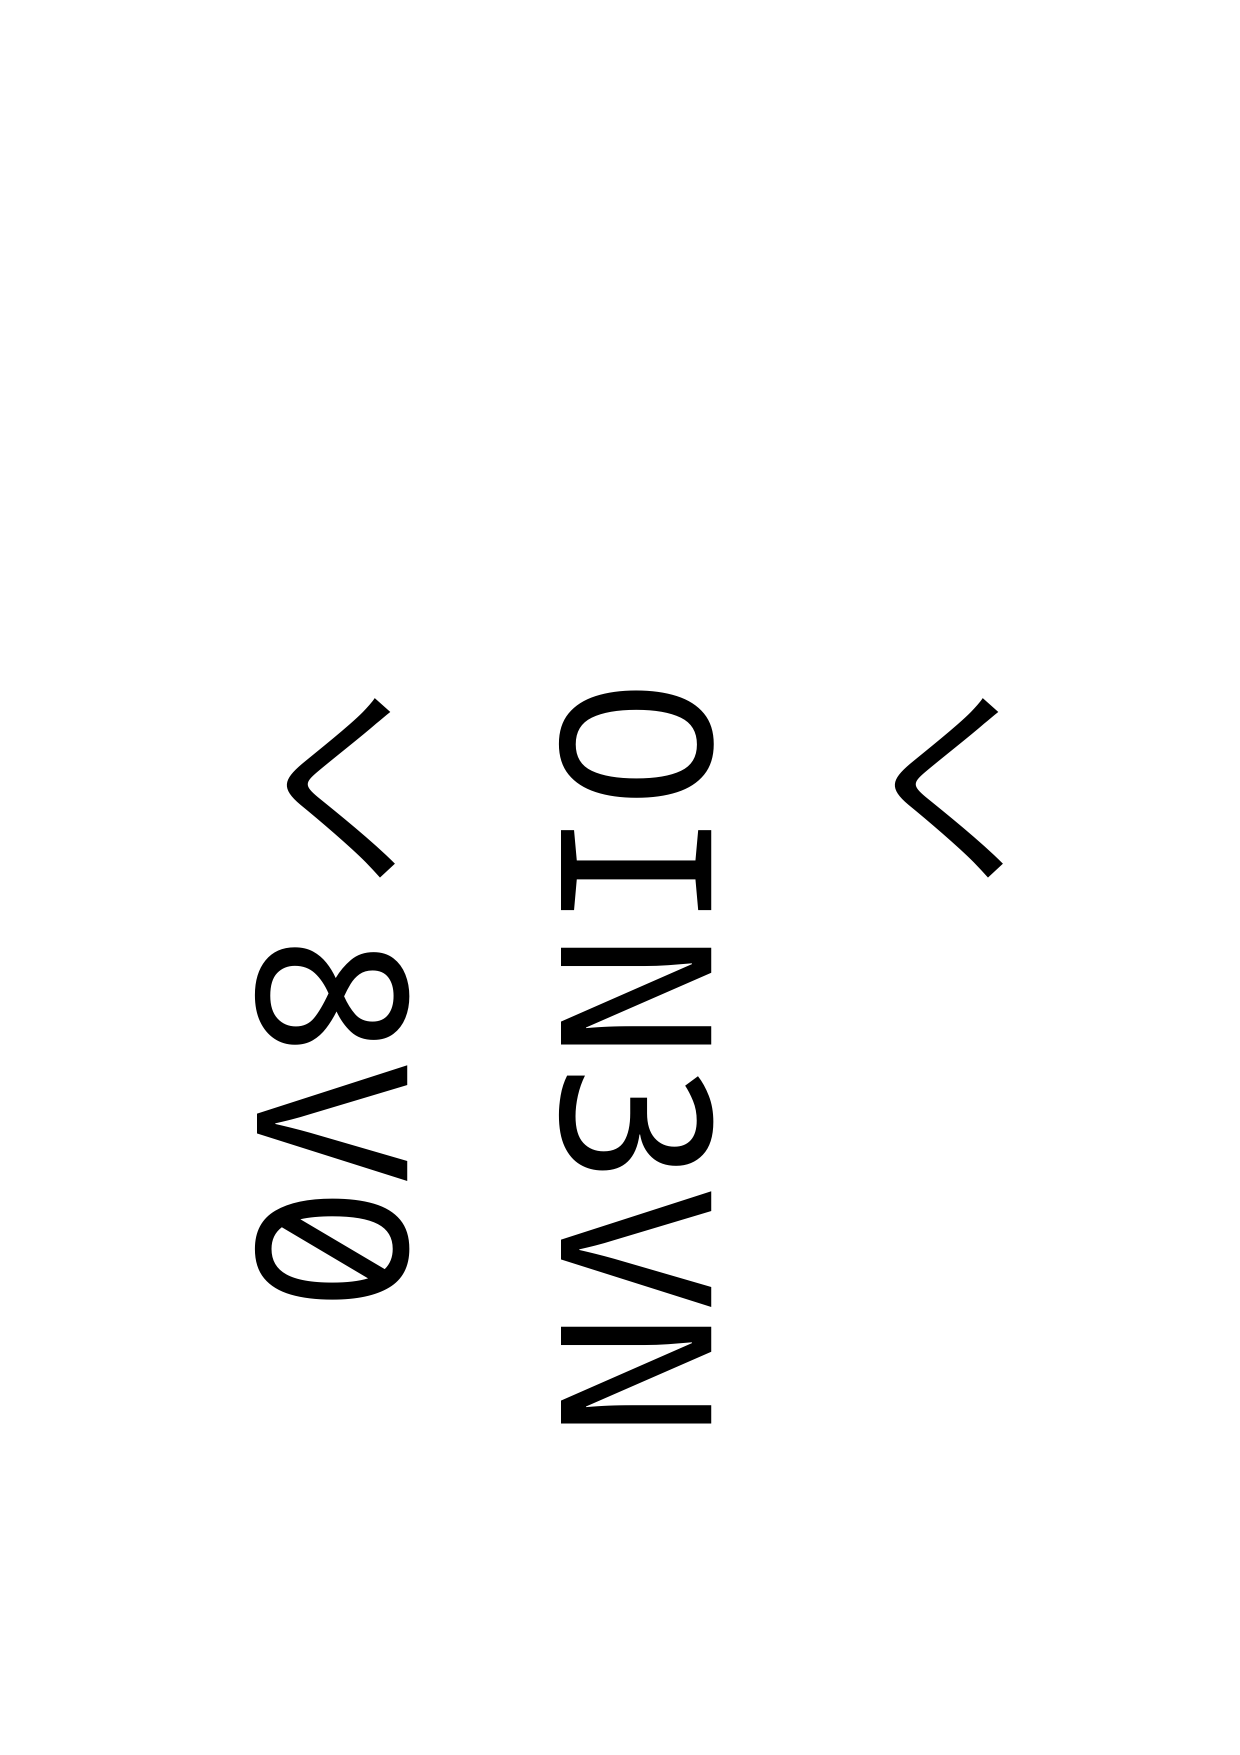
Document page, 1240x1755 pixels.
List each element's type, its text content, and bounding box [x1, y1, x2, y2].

subtitle V08YVN'OOldYè4V03S311VbNS3OOVN一1B0くOIN3VNく8V0く 9'LLZ [196, 681, 1089, 1462]
